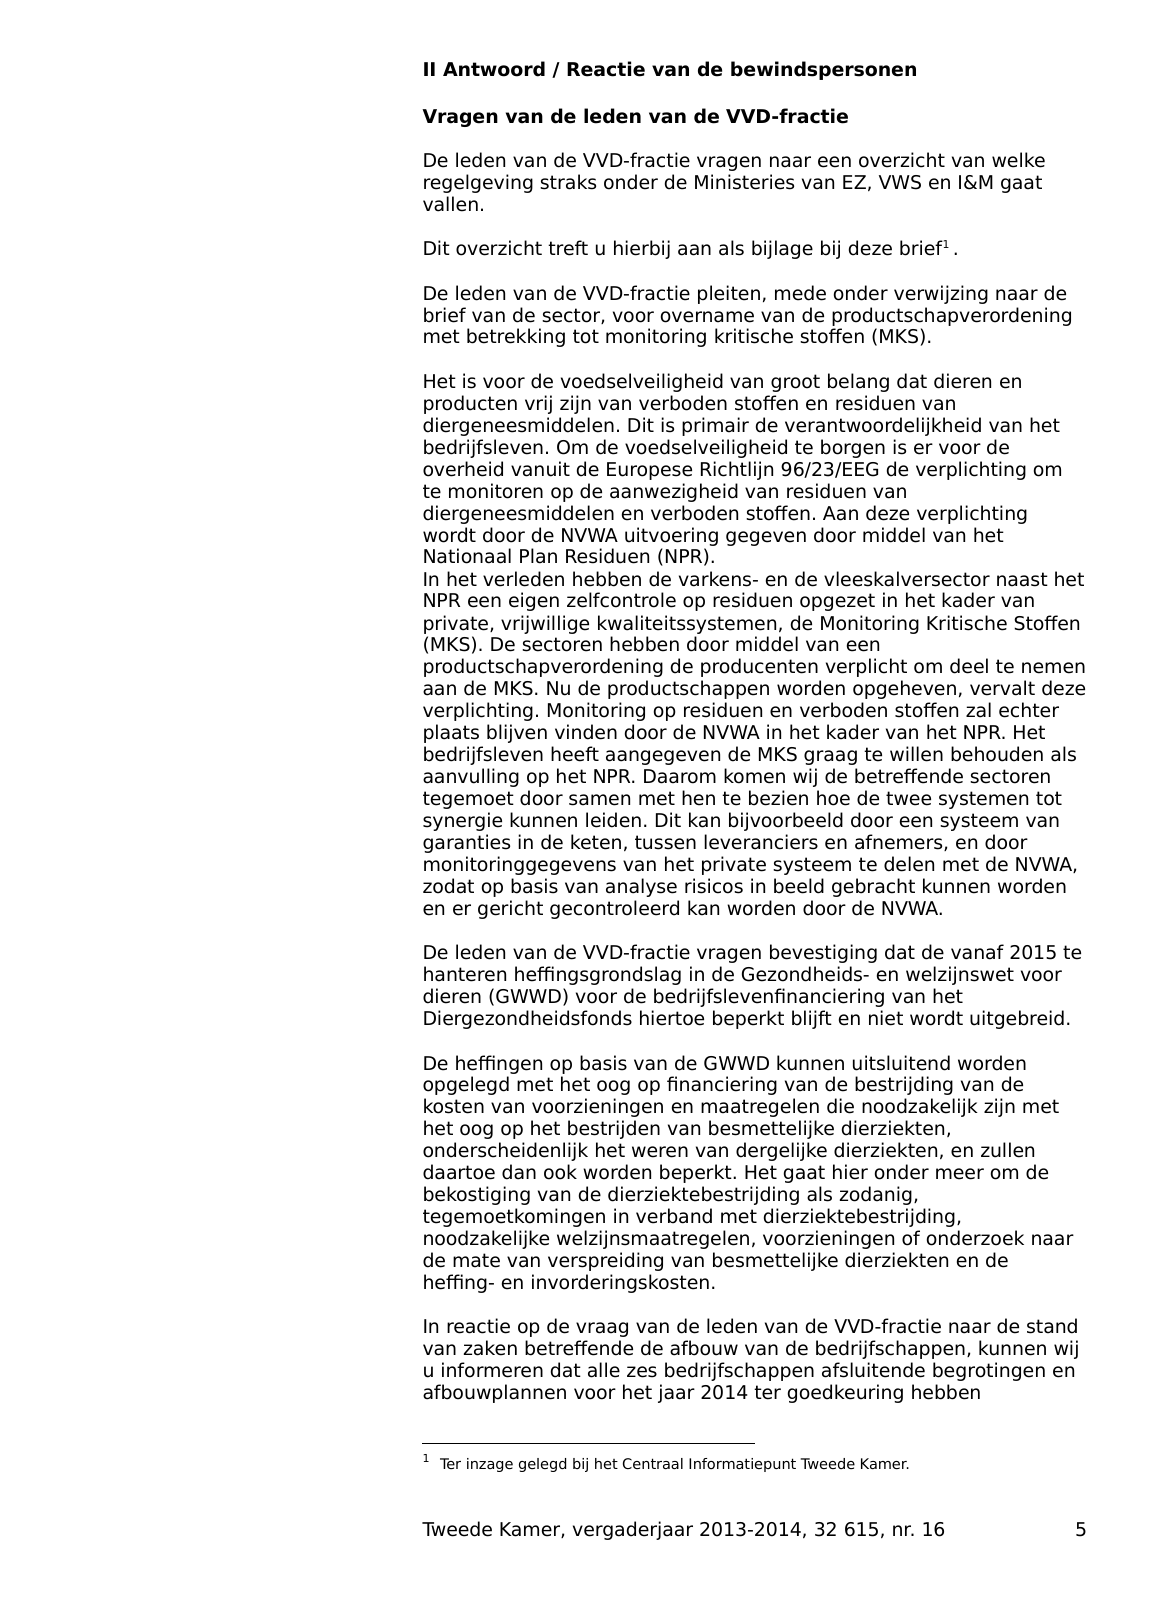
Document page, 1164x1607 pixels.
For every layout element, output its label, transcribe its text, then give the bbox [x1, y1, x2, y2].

subtitle Vragen van de leden van de VVD-fractie [422, 106, 1087, 128]
text In het verleden hebben de varkens- en de vleeskalversector naast het NPR een eigen zelfcontrole op residuen opgezet in het kader van private, vrijwillige kwaliteitssystemen, de Monitoring Kritische Stoffen (MKS). De sectoren hebben door middel van een productschapverordening de producenten verplicht om deel te nemen aan de MKS. Nu de productschappen worden opgeheven, vervalt deze verplichting. Monitoring op residuen en verboden stoffen zal echter plaats blijven vinden door de NVWA in het kader van het NPR. Het bedrijfsleven heeft aangegeven de MKS graag te willen behouden als aanvulling op het NPR. Daarom komen wij de betreffende sectoren tegemoet door samen met hen te bezien hoe de twee systemen tot synergie kunnen leiden. Dit kan bijvoorbeeld door een systeem van garanties in de keten, tussen leveranciers en afnemers, en door monitoringgegevens van het private systeem te delen met de NVWA, zodat op basis van analyse risicos in beeld gebracht kunnen worden en er gericht gecontroleerd kan worden door de NVWA. [422, 568, 1087, 920]
text Het is voor de voedselveiligheid van groot belang dat dieren en producten vrij zijn van verboden stoffen en residuen van diergeneesmiddelen. Dit is primair de verantwoordelijkheid van het bedrijfsleven. Om de voedselveiligheid te borgen is er voor de overheid vanuit de Europese Richtlijn 96/23/EEG de verplichting om te monitoren op de aanwezigheid van residuen van diergeneesmiddelen en verboden stoffen. Aan deze verplichting wordt door de NVWA uitvoering gegeven door middel van het Nationaal Plan Residuen (NPR). [422, 371, 1087, 568]
subtitle II Antwoord / Reactie van de bewindspersonen [422, 59, 1087, 81]
text De leden van de VVD-fractie vragen bevestiging dat de vanaf 2015 te hanteren heffingsgrondslag in de Gezondheids- en welzijnswet voor dieren (GWWD) voor de bedrijfslevenfinanciering van het Diergezondheidsfonds hiertoe beperkt blijft en niet wordt uitgebreid. [422, 942, 1087, 1030]
text Dit overzicht treft u hierbij aan als bijlage bij deze brief. [422, 238, 1087, 260]
text Ter inzage gelegd bij het Centraal Informatiepunt Tweede Kamer. [422, 1452, 1087, 1474]
text De leden van de VVD-fractie vragen naar een overzicht van welke regelgeving straks onder de Ministeries van EZ, VWS en I&M gaat vallen. [422, 150, 1087, 216]
text De heffingen op basis van de GWWD kunnen uitsluitend worden opgelegd met het oog op financiering van de bestrijding van de kosten van voorzieningen en maatregelen die noodzakelijk zijn met het oog op het bestrijden van besmettelijke dierziekten, onderscheidenlijk het weren van dergelijke dierziekten, en zullen daartoe dan ook worden beperkt. Het gaat hier onder meer om de bekostiging van de dierziektebestrijding als zodanig, tegemoetkomingen in verband met dierziektebestrijding, noodzakelijke welzijnsmaatregelen, voorzieningen of onderzoek naar de mate van verspreiding van besmettelijke dierziekten en de heffing- en invorderingskosten. [422, 1052, 1087, 1294]
text De leden van de VVD-fractie pleiten, mede onder verwijzing naar de brief van de sector, voor overname van de productschapverordening met betrekking tot monitoring kritische stoffen (MKS). [422, 282, 1087, 348]
text In reactie op de vraag van de leden van de VVD-fractie naar de stand van zaken betreffende de afbouw van de bedrijfschappen, kunnen wij u informeren dat alle zes bedrijfschappen afsluitende begrotingen en afbouwplannen voor het jaar 2014 ter goedkeuring hebben [422, 1316, 1087, 1404]
